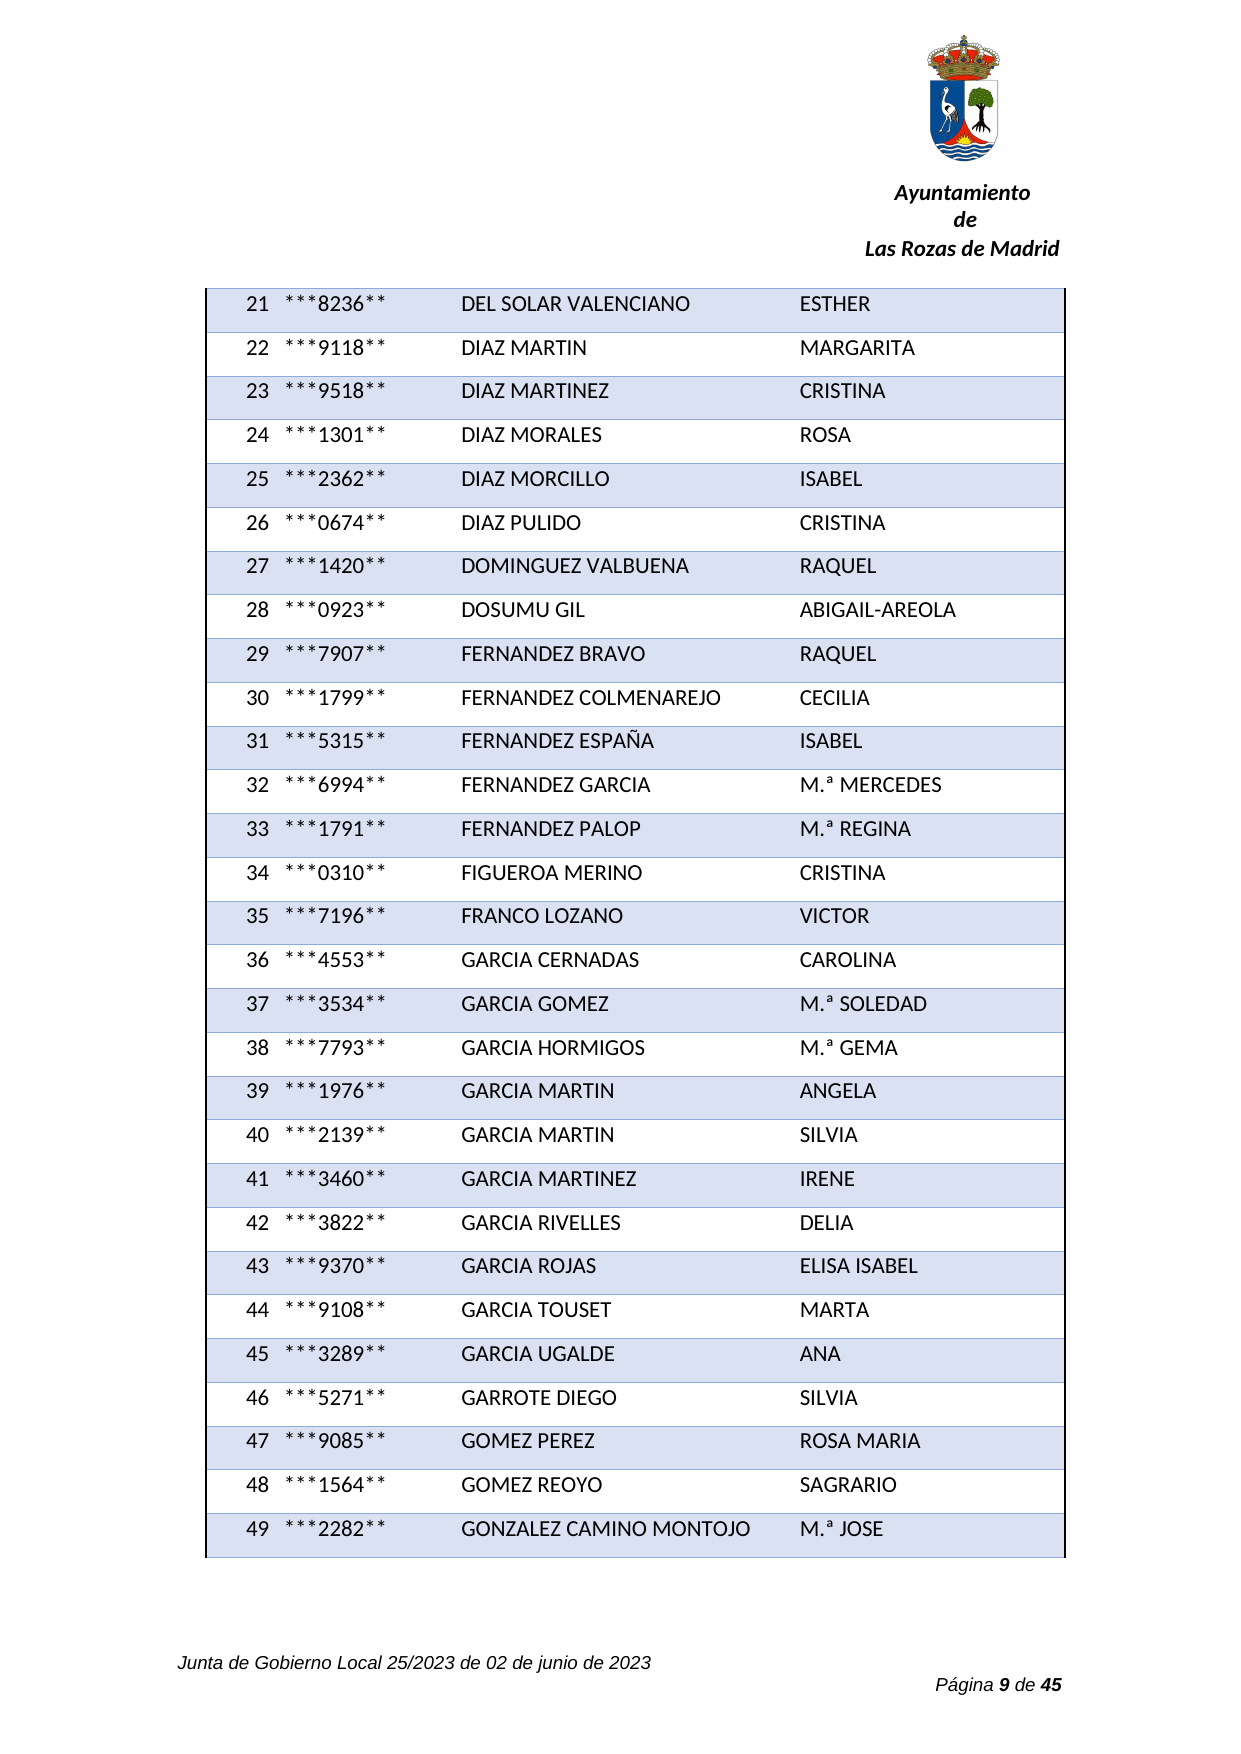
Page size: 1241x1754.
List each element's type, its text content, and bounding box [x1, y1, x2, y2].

table_cell ***7907** [276, 639, 454, 682]
table_cell 31 [207, 727, 276, 769]
table_cell ABIGAIL-AREOLA [792, 595, 1064, 638]
table_cell ***1791** [276, 814, 454, 857]
table_cell ***1301** [276, 420, 454, 463]
table_cell SILVIA [792, 1383, 1064, 1426]
table_cell ROSA [792, 420, 1064, 463]
table_cell M.ª SOLEDAD [792, 989, 1064, 1032]
table_cell MARGARITA [792, 333, 1064, 376]
table_cell 40 [207, 1120, 276, 1163]
table_cell ***3822** [276, 1208, 454, 1251]
table_cell ***1564** [276, 1470, 454, 1513]
table_cell GARCIA MARTIN [454, 1120, 792, 1163]
table_cell 36 [207, 945, 276, 988]
table_cell ***7793** [276, 1033, 454, 1076]
table_cell CRISTINA [792, 377, 1064, 419]
table_cell GARCIA MARTINEZ [454, 1164, 792, 1207]
table_cell ***9518** [276, 377, 454, 419]
table_cell M.ª MERCEDES [792, 770, 1064, 813]
table_cell 49 [207, 1514, 276, 1557]
table_cell GARCIA CERNADAS [454, 945, 792, 988]
table_cell ***8236** [276, 289, 454, 332]
table_cell GONZALEZ CAMINO MONTOJO [454, 1514, 792, 1557]
table_cell ***1799** [276, 683, 454, 726]
table_cell ***3534** [276, 989, 454, 1032]
table_cell 35 [207, 902, 276, 944]
table_cell 23 [207, 377, 276, 419]
table_cell IRENE [792, 1164, 1064, 1207]
table_cell DIAZ PULIDO [454, 508, 792, 551]
table_cell GOMEZ PEREZ [454, 1427, 792, 1469]
table_cell 29 [207, 639, 276, 682]
table_cell 32 [207, 770, 276, 813]
table_cell CECILIA [792, 683, 1064, 726]
table_cell 47 [207, 1427, 276, 1469]
table_cell ***2362** [276, 464, 454, 507]
table_cell 26 [207, 508, 276, 551]
table_cell GARROTE DIEGO [454, 1383, 792, 1426]
table_cell FIGUEROA MERINO [454, 858, 792, 901]
table_cell 30 [207, 683, 276, 726]
table_cell ***0923** [276, 595, 454, 638]
table_cell DIAZ MARTINEZ [454, 377, 792, 419]
table_cell ***0310** [276, 858, 454, 901]
table_cell 21 [207, 289, 276, 332]
table_cell 44 [207, 1295, 276, 1338]
table_cell ***9085** [276, 1427, 454, 1469]
table_cell 37 [207, 989, 276, 1032]
table_cell 48 [207, 1470, 276, 1513]
table_cell GARCIA RIVELLES [454, 1208, 792, 1251]
table_cell DOMINGUEZ VALBUENA [454, 552, 792, 594]
table_cell ***0674** [276, 508, 454, 551]
table_cell GARCIA ROJAS [454, 1252, 792, 1294]
table_cell ***6994** [276, 770, 454, 813]
table_cell GARCIA MARTIN [454, 1077, 792, 1119]
table_cell DEL SOLAR VALENCIANO [454, 289, 792, 332]
table_cell M.ª GEMA [792, 1033, 1064, 1076]
table_cell 28 [207, 595, 276, 638]
table_cell 22 [207, 333, 276, 376]
table_cell 27 [207, 552, 276, 594]
table_cell GARCIA UGALDE [454, 1339, 792, 1382]
table_cell ISABEL [792, 727, 1064, 769]
table_cell GARCIA TOUSET [454, 1295, 792, 1338]
table_cell 34 [207, 858, 276, 901]
table_cell 39 [207, 1077, 276, 1119]
table_cell GARCIA GOMEZ [454, 989, 792, 1032]
table_cell ***7196** [276, 902, 454, 944]
table_cell RAQUEL [792, 552, 1064, 594]
table_cell ***9108** [276, 1295, 454, 1338]
table_cell 25 [207, 464, 276, 507]
table_cell ***5315** [276, 727, 454, 769]
table_cell M.ª JOSE [792, 1514, 1064, 1557]
table_cell FERNANDEZ GARCIA [454, 770, 792, 813]
table_cell MARTA [792, 1295, 1064, 1338]
table_cell ESTHER [792, 289, 1064, 332]
table_cell DELIA [792, 1208, 1064, 1251]
table_cell ANA [792, 1339, 1064, 1382]
table_cell DIAZ MORCILLO [454, 464, 792, 507]
table_cell ELISA ISABEL [792, 1252, 1064, 1294]
table_cell DIAZ MARTIN [454, 333, 792, 376]
table_cell ISABEL [792, 464, 1064, 507]
table_cell CRISTINA [792, 508, 1064, 551]
table_cell 24 [207, 420, 276, 463]
table_cell ***1420** [276, 552, 454, 594]
table_cell 46 [207, 1383, 276, 1426]
table_cell FERNANDEZ BRAVO [454, 639, 792, 682]
table_cell ***2282** [276, 1514, 454, 1557]
table_cell 33 [207, 814, 276, 857]
table_cell SAGRARIO [792, 1470, 1064, 1513]
table_cell ***2139** [276, 1120, 454, 1163]
table_cell VICTOR [792, 902, 1064, 944]
table_cell 38 [207, 1033, 276, 1076]
table_cell ROSA MARIA [792, 1427, 1064, 1469]
table_cell CRISTINA [792, 858, 1064, 901]
table_cell ***9118** [276, 333, 454, 376]
table_cell FERNANDEZ COLMENAREJO [454, 683, 792, 726]
table_cell GARCIA HORMIGOS [454, 1033, 792, 1076]
table_cell ***9370** [276, 1252, 454, 1294]
table_cell ***1976** [276, 1077, 454, 1119]
table_cell DOSUMU GIL [454, 595, 792, 638]
table_cell ***5271** [276, 1383, 454, 1426]
table_cell 43 [207, 1252, 276, 1294]
table_cell FERNANDEZ PALOP [454, 814, 792, 857]
table_cell FERNANDEZ ESPAÑA [454, 727, 792, 769]
table_cell DIAZ MORALES [454, 420, 792, 463]
table_cell 42 [207, 1208, 276, 1251]
table_cell SILVIA [792, 1120, 1064, 1163]
table_cell M.ª REGINA [792, 814, 1064, 857]
table_cell ***3289** [276, 1339, 454, 1382]
table_cell GOMEZ REOYO [454, 1470, 792, 1513]
table_cell 41 [207, 1164, 276, 1207]
table_cell 45 [207, 1339, 276, 1382]
table_cell CAROLINA [792, 945, 1064, 988]
table_cell RAQUEL [792, 639, 1064, 682]
table_cell ANGELA [792, 1077, 1064, 1119]
table_cell FRANCO LOZANO [454, 902, 792, 944]
table_cell ***4553** [276, 945, 454, 988]
table_cell ***3460** [276, 1164, 454, 1207]
